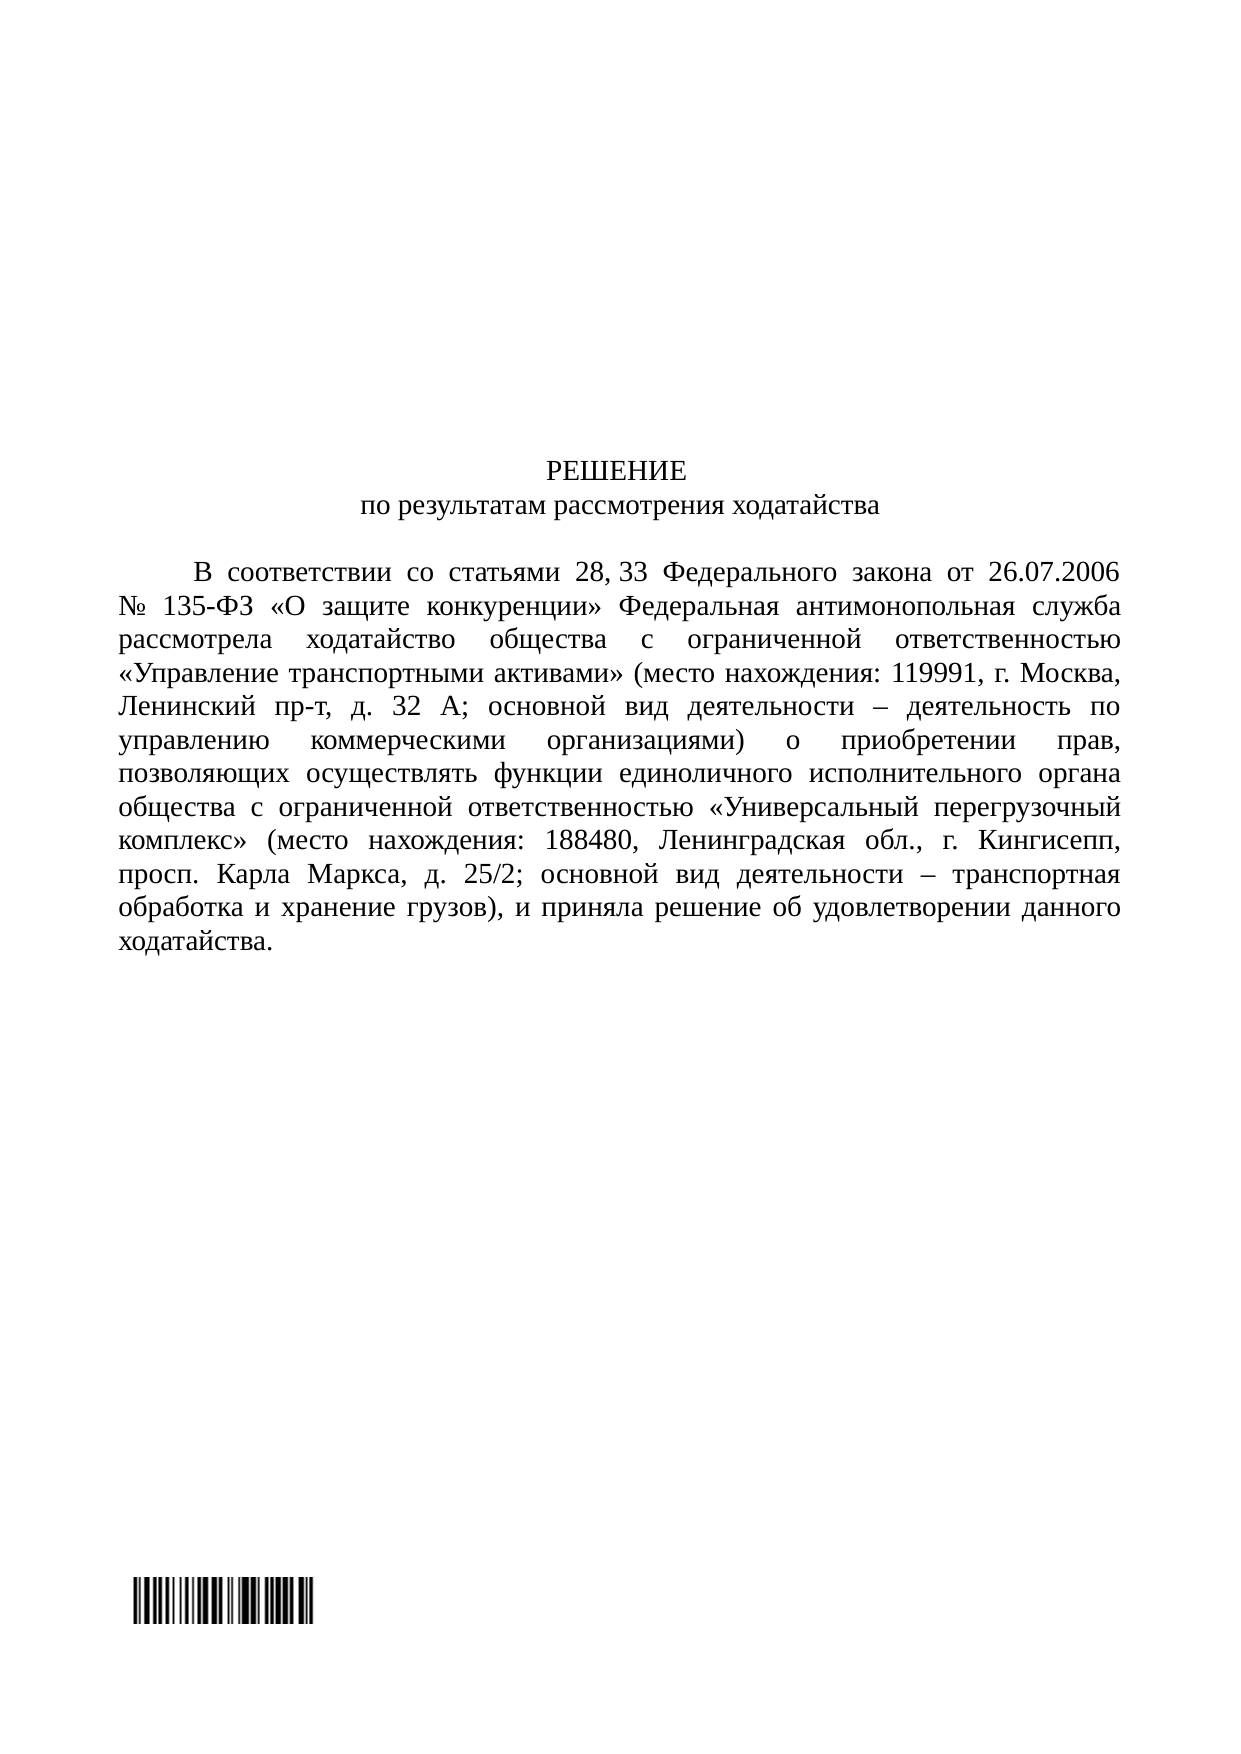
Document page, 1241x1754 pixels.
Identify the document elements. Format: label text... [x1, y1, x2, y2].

text В соответствии со статьями 28, 33 Федерального закона от 26.07.2006 [118, 554, 1122, 588]
text РЕШЕНИЕ [118, 453, 1122, 487]
picture [118, 1577, 331, 1624]
text по результатам рассмотрения ходатайства [118, 487, 1122, 521]
text № 135-ФЗ «О защите конкуренции» Федеральная антимонопольная служба рассмотрела ходатайство общества с ограниченной ответственностью «Управление транспортными активами» (место нахождения: 119991, г. Москва, Ленинский пр-т, д. 32 А; основной вид деятельности – деятельность по управлению коммерческими организациями) о приобретении прав, позволяющих осуществлять функции единоличного исполнительного органа общества с ограниченной ответственностью «Универсальный перегрузочный комплекс» (место нахождения: 188480, Ленинградская обл., г. Кингисепп, просп. Карла Маркса, д. 25/2; основной вид деятельности – транспортная обработка и хранение грузов), и приняла решение об удовлетворении данного ходатайства. [118, 588, 1122, 957]
